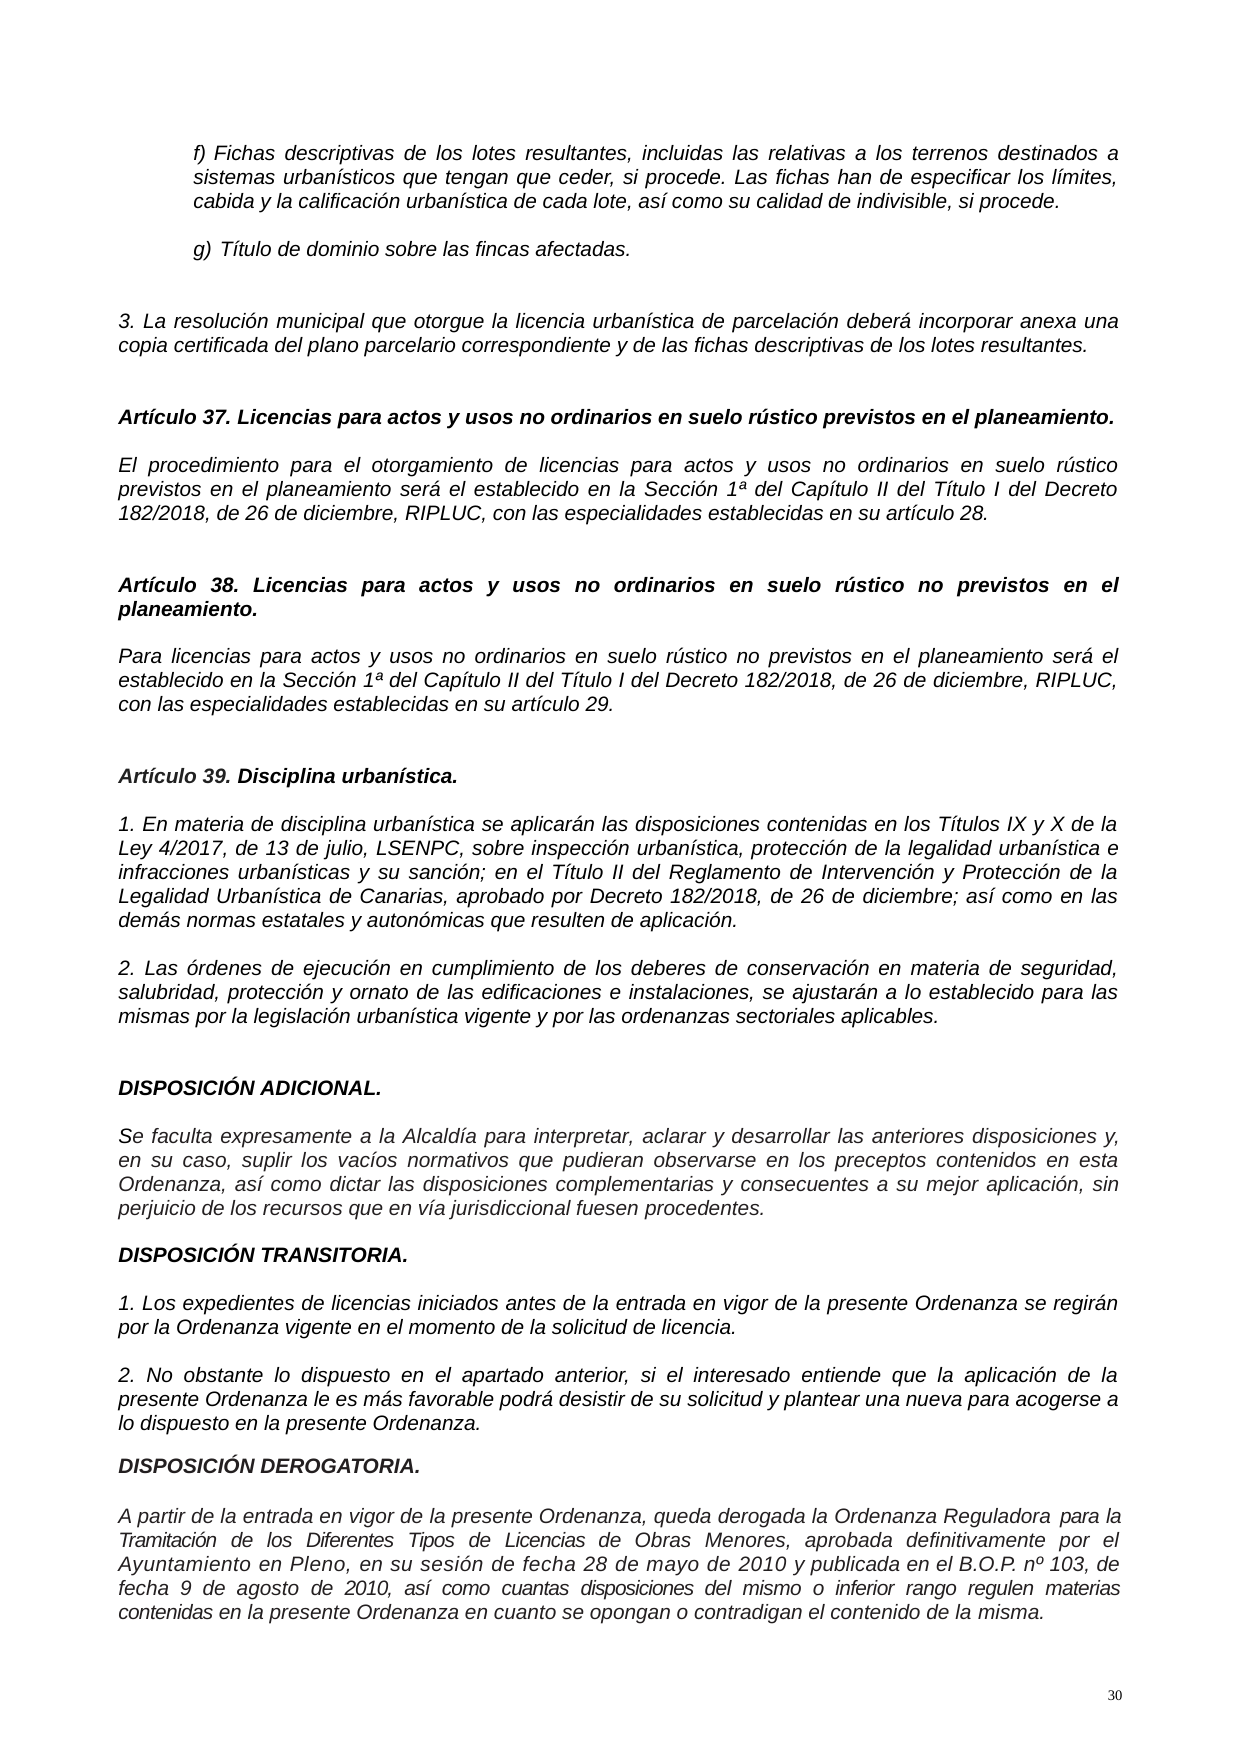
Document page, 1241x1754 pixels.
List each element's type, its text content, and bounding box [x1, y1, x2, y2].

text 1. Los expedientes de licencias iniciados antes de la entrada en vigor de la presente Ordenanza se regirán por la Ordenanza vigente en el momento de la solicitud de licencia. [118, 1291, 1122, 1339]
text g) Título de dominio sobre las fincas afectadas. [193, 237, 1122, 261]
text A partir de la entrada en vigor de la presente Ordenanza, queda derogada la Ordenanza Reguladora para la Tramitación de los Diferentes Tipos de Licencias de Obras Menores, aprobada definitivamente por el Ayuntamiento en Pleno, en su sesión de fecha 28 de mayo de 2010 y publicada en el B.O.P. nº 103, de fecha 9 de agosto de 2010, así como cuantas disposiciones del mismo o inferior rango regulen materias contenidas en la presente Ordenanza en cuanto se opongan o contradigan el contenido de la misma. [118, 1504, 1122, 1623]
text DISPOSICIÓN TRANSITORIA. [118, 1243, 1122, 1267]
text El procedimiento para el otorgamiento de licencias para actos y usos no ordinarios en suelo rústico previstos en el planeamiento será el establecido en la Sección 1ª del Capítulo II del Título I del Decreto 182/2018, de 26 de diciembre, RIPLUC, con las especialidades establecidas en su artículo 28. [118, 453, 1122, 524]
text 1. En materia de disciplina urbanística se aplicarán las disposiciones contenidas en los Títulos IX y X de la Ley 4/2017, de 13 de julio, LSENPC, sobre inspección urbanística, protección de la legalidad urbanística e infracciones urbanísticas y su sanción; en el Título II del Reglamento de Intervención y Protección de la Legalidad Urbanística de Canarias, aprobado por Decreto 182/2018, de 26 de diciembre; así como en las demás normas estatales y autonómicas que resulten de aplicación. [118, 812, 1122, 932]
text DISPOSICIÓN ADICIONAL. [118, 1076, 1122, 1099]
text 3. La resolución municipal que otorgue la licencia urbanística de parcelación deberá incorporar anexa una copia certificada del plano parcelario correspondiente y de las fichas descriptivas de los lotes resultantes. [118, 309, 1122, 357]
text Para licencias para actos y usos no ordinarios en suelo rústico no previstos en el planeamiento será el establecido en la Sección 1ª del Capítulo II del Título I del Decreto 182/2018, de 26 de diciembre, RIPLUC, con las especialidades establecidas en su artículo 29. [118, 644, 1122, 716]
text Artículo 38. Licencias para actos y usos no ordinarios en suelo rústico no previstos en el planeamiento. [118, 572, 1122, 620]
text DISPOSICIÓN DEROGATORIA. [118, 1454, 1122, 1478]
text f) Fichas descriptivas de los lotes resultantes, incluidas las relativas a los terrenos destinados a sistemas urbanísticos que tengan que ceder, si procede. Las fichas han de especificar los límites, cabida y la calificación urbanística de cada lote, así como su calidad de indivisible, si procede. [193, 141, 1122, 213]
text Artículo 39. Disciplina urbanística. [118, 764, 1122, 788]
text 2. Las órdenes de ejecución en cumplimiento de los deberes de conservación en materia de seguridad, salubridad, protección y ornato de las edificaciones e instalaciones, se ajustarán a lo establecido para las mismas por la legislación urbanística vigente y por las ordenanzas sectoriales aplicables. [118, 956, 1122, 1028]
text Artículo 37. Licencias para actos y usos no ordinarios en suelo rústico previstos en el planeamiento. [118, 405, 1122, 429]
text 2. No obstante lo dispuesto en el apartado anterior, si el interesado entiende que la aplicación de la presente Ordenanza le es más favorable podrá desistir de su solicitud y plantear una nueva para acogerse a lo dispuesto en la presente Ordenanza. [118, 1363, 1122, 1435]
text Se faculta expresamente a la Alcaldía para interpretar, aclarar y desarrollar las anteriores disposiciones y, en su caso, suplir los vacíos normativos que pudieran observarse en los preceptos contenidos en esta Ordenanza, así como dictar las disposiciones complementarias y consecuentes a su mejor aplicación, sin perjuicio de los recursos que en vía jurisdiccional fuesen procedentes. [118, 1123, 1122, 1219]
